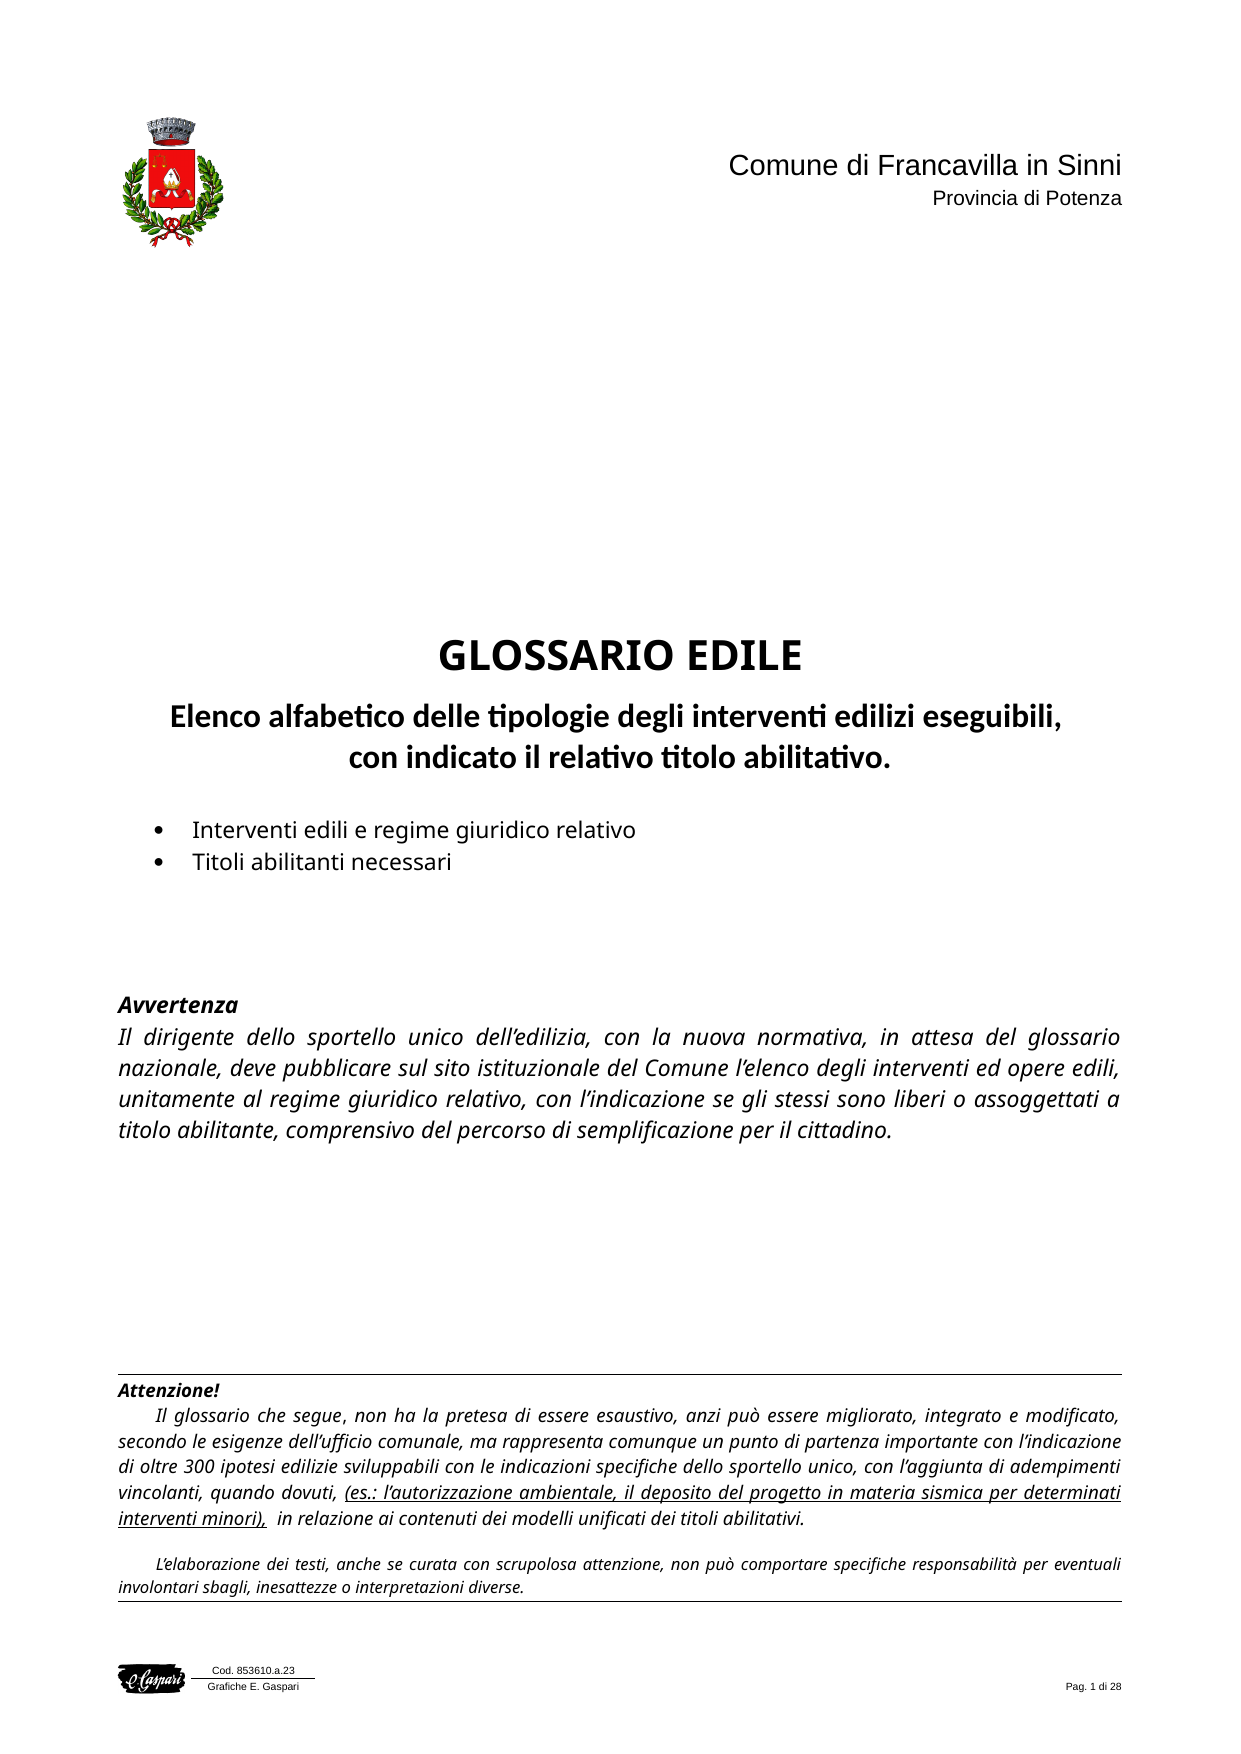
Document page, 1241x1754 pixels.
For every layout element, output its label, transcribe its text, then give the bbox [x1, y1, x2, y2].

text Il dirigente dello sportello unico dell’edilizia, con la nuova normativa, in attesa del glossario nazionale, deve pubblicare sul sito istituzionale del Comune l’elenco degli interventi ed opere edili, unitamente al regime giuridico relativo, con l’indicazione se gli stessi sono liberi o assoggettati a titolo abilitante, comprensivo del percorso di semplificazione per il cittadino. [118, 1021, 1122, 1146]
list Interventi edili e regime giuridico relativo [154, 814, 1122, 846]
text Provincia di Potenza [224, 186, 1122, 210]
text Il glossario che segue, non ha la pretesa di essere esaustivo, anzi può essere migliorato, integrato e modificato, secondo le esigenze dell’ufficio comunale, ma rappresenta comunque un punto di partenza importante con l’indicazione di oltre 300 ipotesi edilizie sviluppabili con le indicazioni specifiche dello sportello unico, con l’aggiunta di adempimenti vincolanti, quando dovuti, (es.: l’autorizzazione ambientale, il deposito del progetto in materia sismica per determinati interventi minori), in relazione ai contenuti dei modelli unificati dei titoli abilitativi. [118, 1403, 1122, 1530]
text GLOSSARIO EDILE [118, 626, 1122, 683]
text Attenzione! [118, 1375, 1122, 1403]
picture [122, 117, 224, 248]
text Comune di Francavilla in Sinni [224, 148, 1122, 181]
text Avvertenza [118, 989, 1122, 1021]
text Elenco alfabetico delle tipologie degli interventi edilizi eseguibili, con indicato il relativo titolo abilitativo. [118, 695, 1122, 777]
list Titoli abilitanti necessari [154, 846, 1122, 877]
picture [117, 1663, 185, 1694]
text L’elaborazione dei testi, anche se curata con scrupolosa attenzione, non può comportare specifiche responsabilità per eventuali involontari sbagli, inesattezze o interpretazioni diverse. [118, 1553, 1122, 1601]
